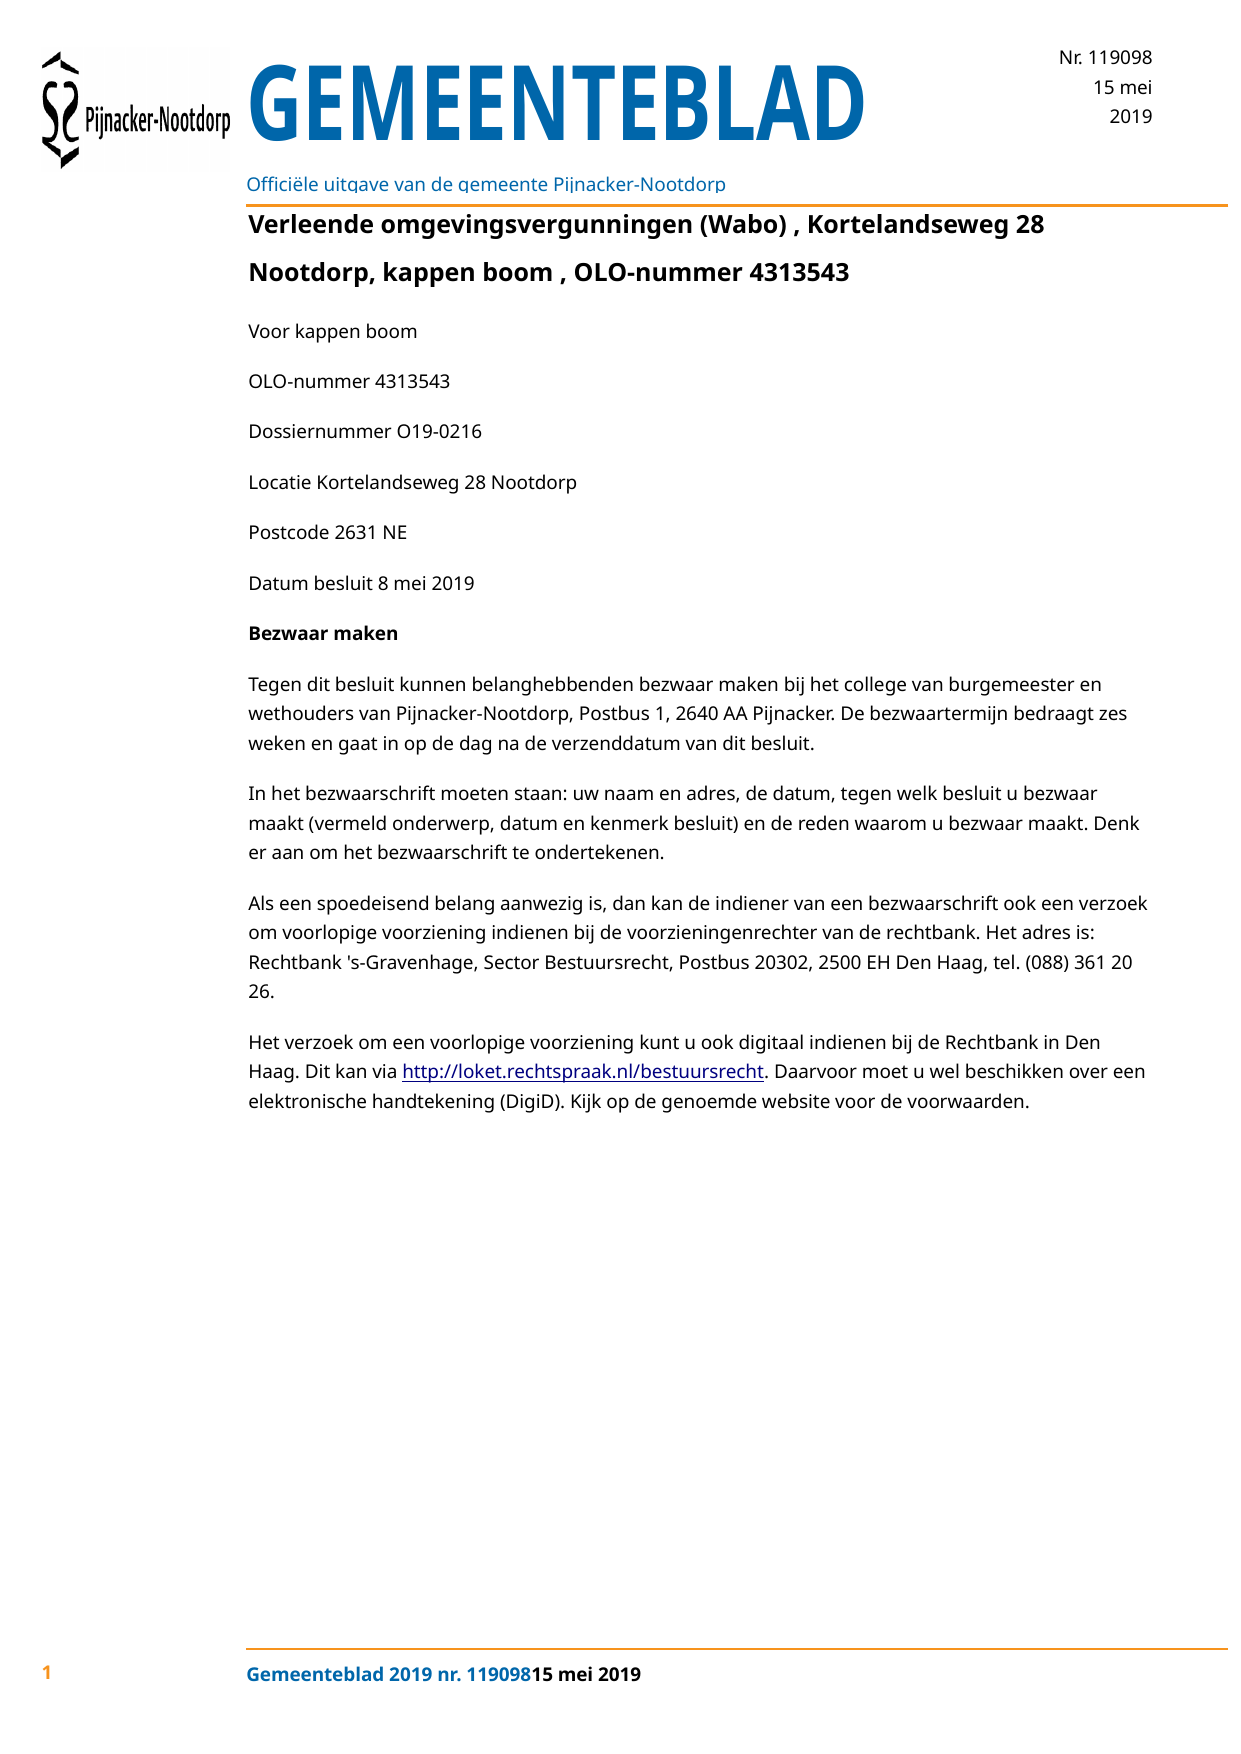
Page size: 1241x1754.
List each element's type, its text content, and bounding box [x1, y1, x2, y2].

text In het bezwaarschrift moeten staan: uw naam en adres, de datum, tegen welk besluit u bezwaar maakt (vermeld onderwerp, datum en kenmerk besluit) en de reden waarom u bezwaar maakt. Denk er aan om het bezwaarschrift te ondertekenen. [248, 780, 1152, 865]
text Voor kappen boom [248, 318, 1152, 344]
text Tegen dit besluit kunnen belanghebbenden bezwaar maken bij het college van burgemeester en wethouders van Pijnacker-Nootdorp, Postbus 1, 2640 AA Pijnacker. De bezwaartermijn bedraagt zes weken en gaat in op de dag na de verzenddatum van dit besluit. [248, 671, 1152, 756]
text Dossiernummer O19-0216 [248, 419, 1152, 444]
text Postcode 2631 NE [248, 519, 1152, 545]
text Locatie Kortelandseweg 28 Nootdorp [248, 469, 1152, 495]
text OLO-nummer 4313543 [248, 368, 1152, 394]
text Verleende omgevingsvergunningen (Wabo) , Kortelandseweg 28 Nootdorp, kappen boom , OLO-nummer 4313543 [248, 207, 1152, 288]
text Het verzoek om een voorlopige voorziening kunt u ook digitaal indienen bij de Rechtbank in Den Haag. Dit kan via http://loket.rechtspraak.nl/bestuursrecht. Daarvoor moet u wel beschikken over een elektronische handtekening (DigiD). Kijk op de genoemde website voor de voorwaarden. [248, 1029, 1152, 1114]
text Datum besluit 8 mei 2019 [248, 570, 1152, 596]
text Bezwaar maken [248, 620, 1152, 646]
picture [41, 47, 231, 172]
text Als een spoedeisend belang aanwezig is, dan kan de indiener van een bezwaarschrift ook een verzoek om voorlopige voorziening indienen bij de voorzieningenrechter van de rechtbank. Het adres is: Rechtbank 's-Gravenhage, Sector Bestuursrecht, Postbus 20302, 2500 EH Den Haag, tel. (088) 361 20 26. [248, 890, 1152, 1004]
